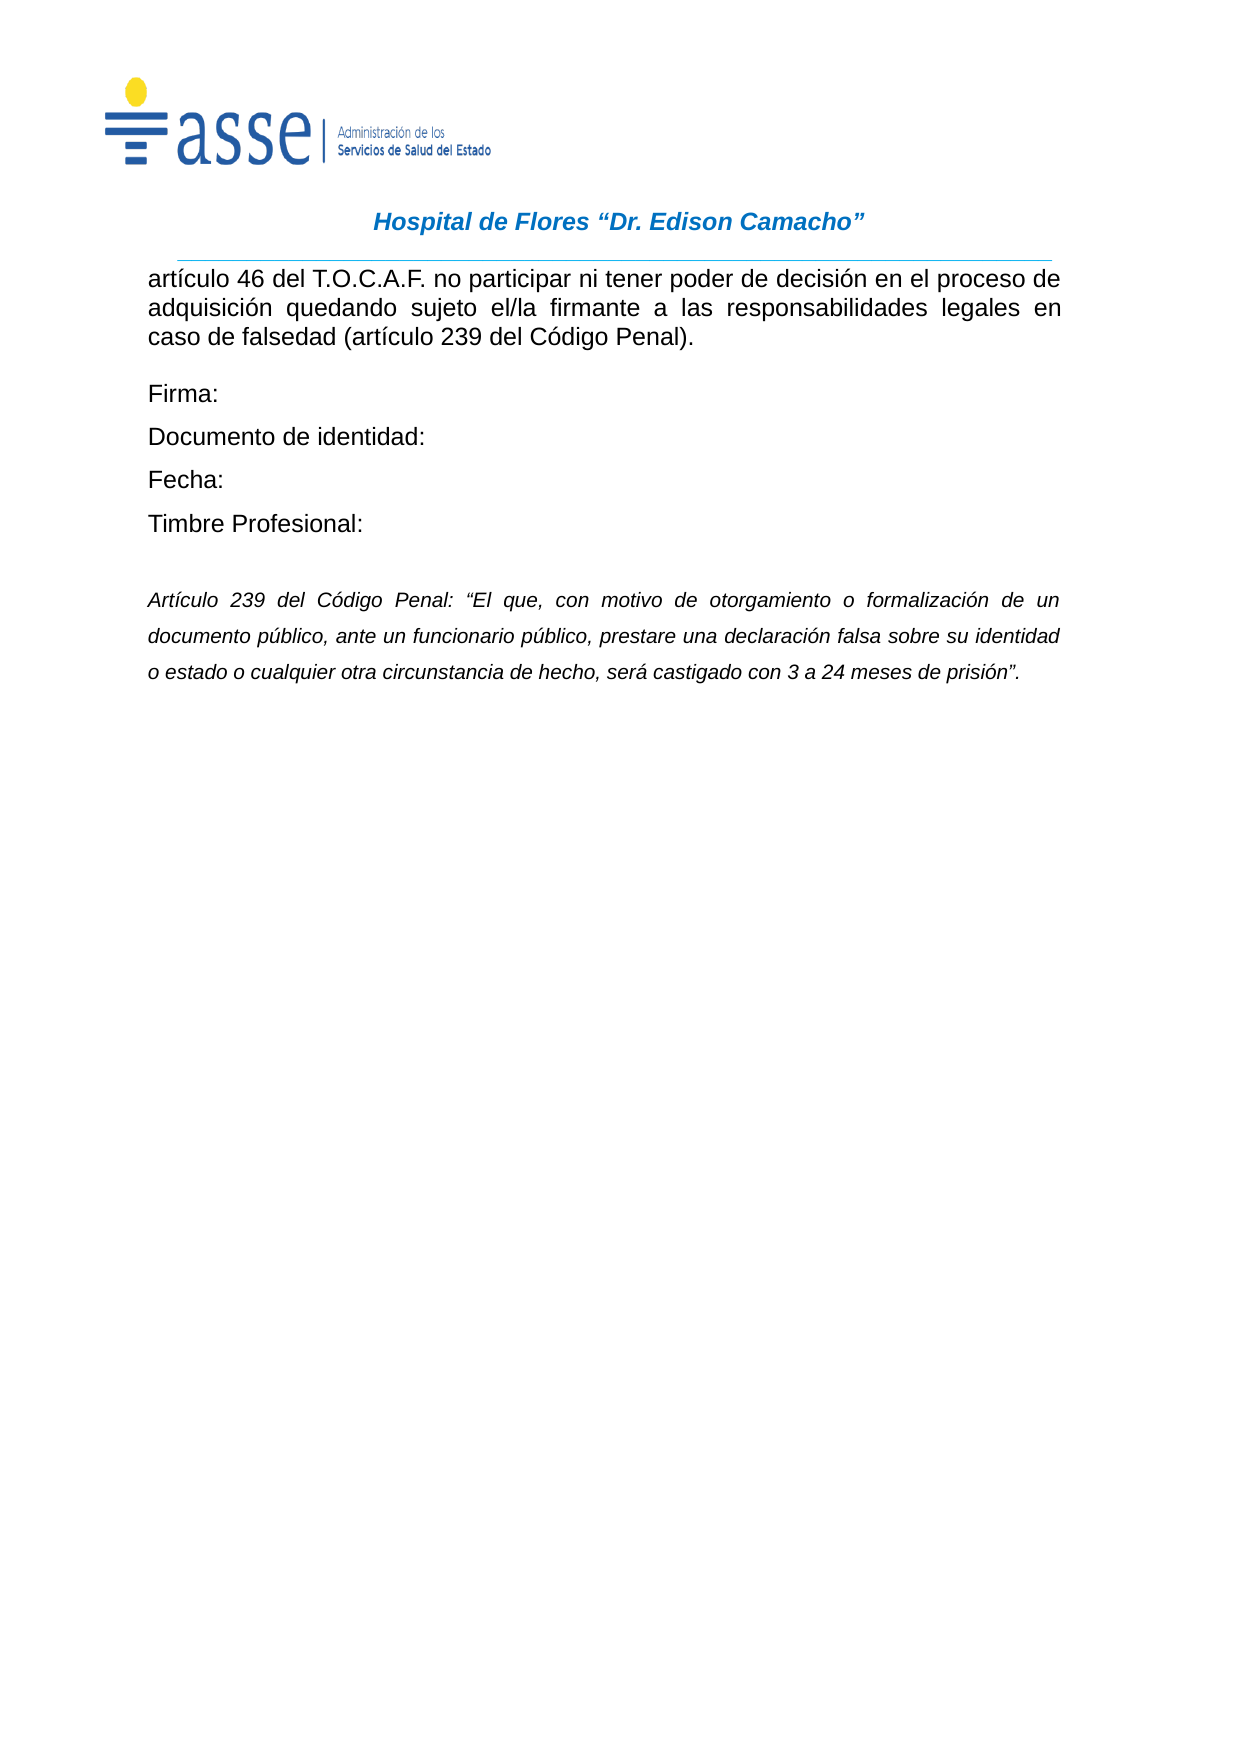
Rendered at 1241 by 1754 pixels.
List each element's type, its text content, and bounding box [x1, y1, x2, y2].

text Artículo 239 del Código Penal: “El que, con motivo de otorgamiento o formalización de un documento público, ante un funcionario público, prestare una declaración falsa sobre su identidad o estado o cualquier otra circunstancia de hecho, será castigado con 3 a 24 meses de prisión”. [148, 588, 1063, 683]
text Documento de identidad: [148, 422, 1063, 451]
text artículo 46 del T.O.C.A.F. no participar ni tener poder de decisión en el proceso de adquisición quedando sujeto el/la firmante a las responsabilidades legales en caso de falsedad (artículo 239 del Código Penal). [148, 264, 1063, 350]
text Firma: [148, 379, 1063, 408]
text Timbre Profesional: [148, 508, 1063, 537]
text Fecha: [148, 465, 1063, 494]
